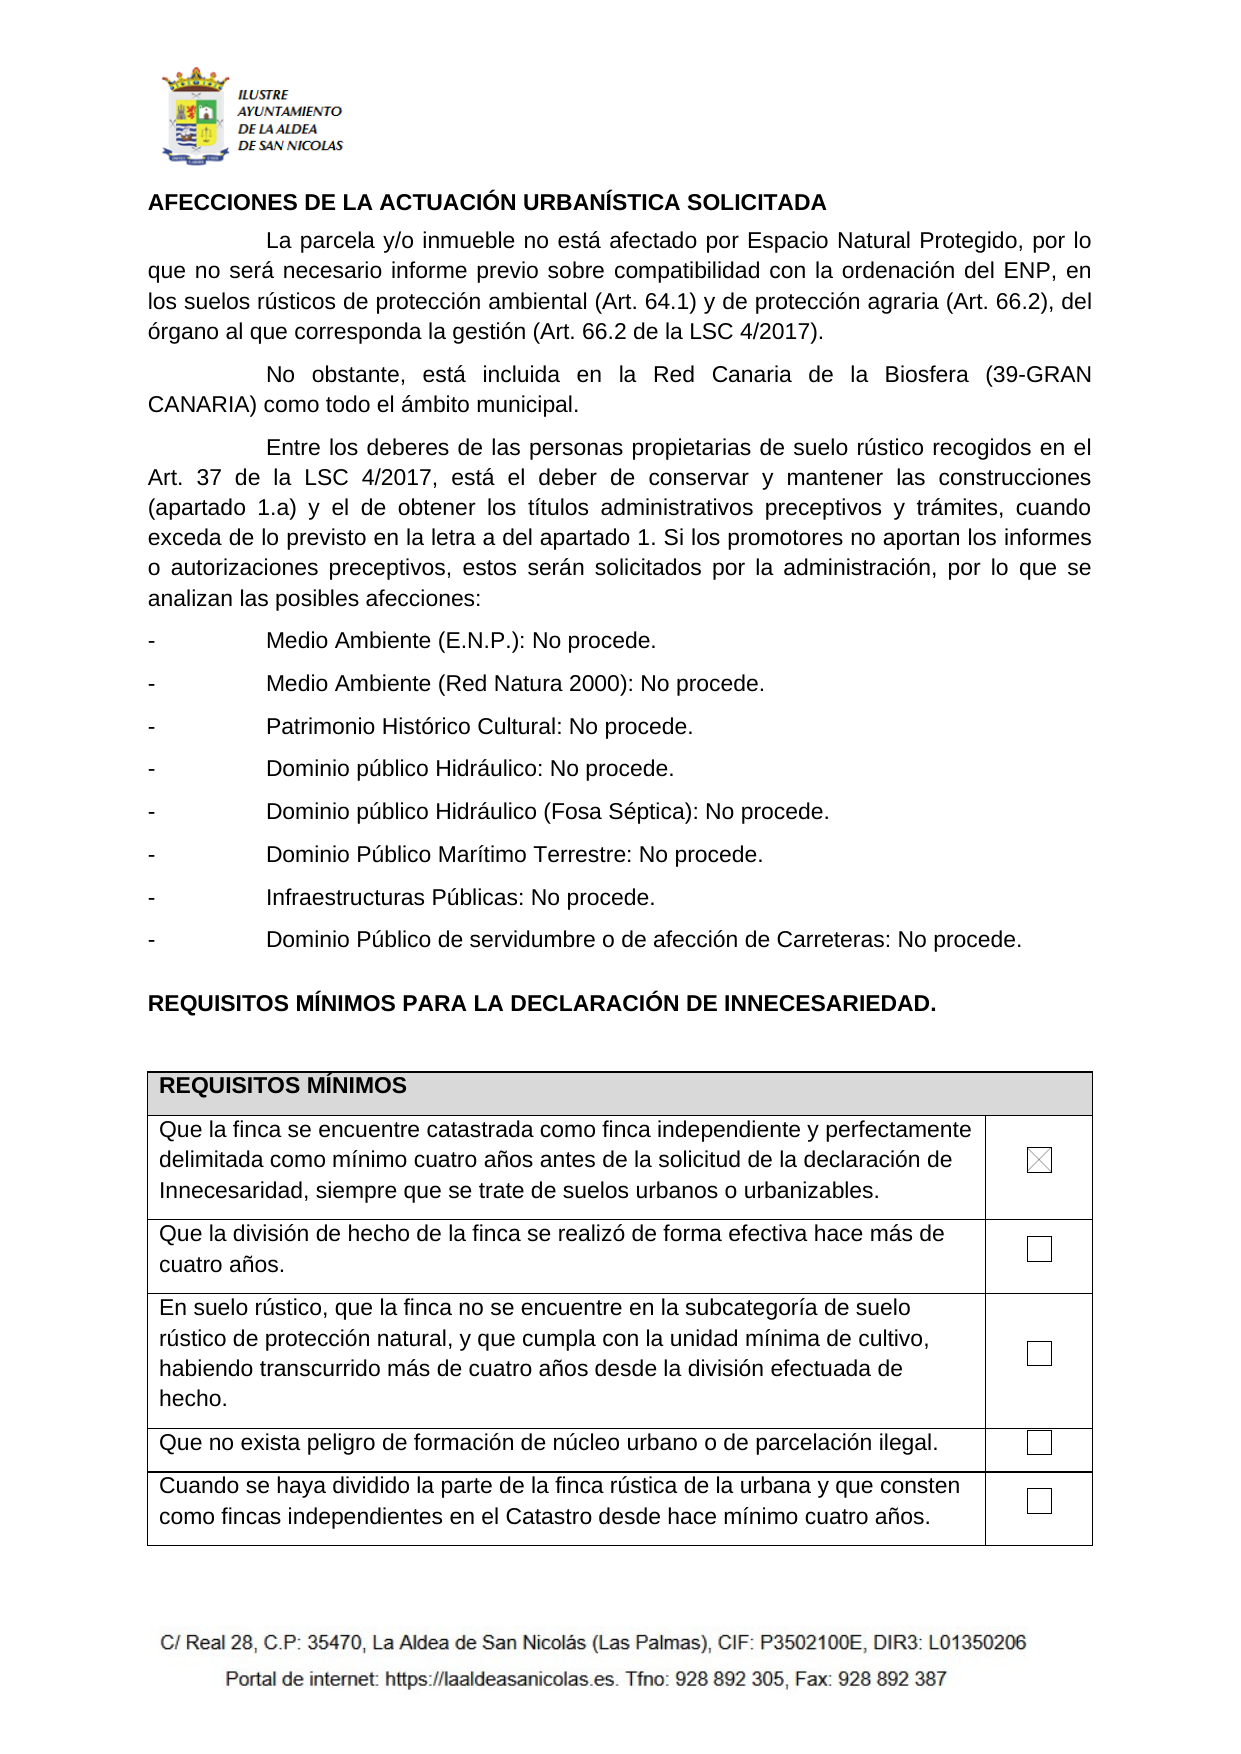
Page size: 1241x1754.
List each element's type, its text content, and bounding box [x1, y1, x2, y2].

table_cell En suelo rústico, que la finca no se encuentre en la subcategoría de suelo rústico de protección natural, y que cumpla con la unidad mínima de cultivo, habiendo transcurrido más de cuatro años desde la división efectuada de hecho. [148, 1294, 985, 1428]
text - Medio Ambiente (E.N.P.): No procede. [148, 627, 1093, 654]
table_cell Que la finca se encuentre catastrada como finca independiente y perfectamente delimitada como mínimo cuatro años antes de la solicitud de la declaración de Innecesaridad, siempre que se trate de suelos urbanos o urbanizables. [148, 1116, 985, 1219]
table_cell [986, 1116, 1092, 1219]
text - Dominio Público de servidumbre o de afección de Carreteras: No procede. [148, 926, 1093, 953]
table_header REQUISITOS MÍNIMOS [148, 1073, 1092, 1115]
text - Dominio público Hidráulico: No procede. [148, 755, 1093, 782]
table_cell [986, 1429, 1092, 1471]
subtitle REQUISITOS MÍNIMOS PARA LA DECLARACIÓN DE INNECESARIEDAD. [148, 990, 1093, 1016]
text - Infraestructuras Públicas: No procede. [148, 883, 1093, 910]
picture [148, 59, 359, 173]
text La parcela y/o inmueble no está afectado por Espacio Natural Protegido, por lo que no será necesario informe previo sobre compatibilidad con la ordenación del ENP, en los suelos rústicos de protección ambiental (Art. 64.1) y de protección agraria (Art. 66.2), del órgano al que corresponda la gestión (Art. 66.2 de la LSC 4/2017). [148, 227, 1093, 344]
table_cell Que la división de hecho de la finca se realizó de forma efectiva hace más de cuatro años. [148, 1220, 985, 1293]
picture [148, 1626, 1034, 1695]
table_cell Cuando se haya dividido la parte de la finca rústica de la urbana y que consten como fincas independientes en el Catastro desde hace mínimo cuatro años. [148, 1473, 985, 1545]
subtitle AFECCIONES DE LA ACTUACIÓN URBANÍSTICA SOLICITADA [148, 188, 1093, 215]
text - Dominio Público Marítimo Terrestre: No procede. [148, 841, 1093, 867]
text Entre los deberes de las personas propietarias de suelo rústico recogidos en el Art. 37 de la LSC 4/2017, está el deber de conservar y mantener las construcciones (apartado 1.a) y el de obtener los títulos administrativos preceptivos y trámites, cuando exceda de lo previsto en la letra a del apartado 1. Si los promotores no aportan los informes o autorizaciones preceptivos, estos serán solicitados por la administración, por lo que se analizan las posibles afecciones: [148, 433, 1093, 611]
table_cell [986, 1220, 1092, 1293]
text - Patrimonio Histórico Cultural: No procede. [148, 713, 1093, 739]
table_cell Que no exista peligro de formación de núcleo urbano o de parcelación ilegal. [148, 1429, 985, 1471]
text - Medio Ambiente (Red Natura 2000): No procede. [148, 670, 1093, 696]
text - Dominio público Hidráulico (Fosa Séptica): No procede. [148, 798, 1093, 824]
text No obstante, está incluida en la Red Canaria de la Biosfera (39-GRAN CANARIA) como todo el ámbito municipal. [148, 361, 1093, 417]
table_cell [986, 1294, 1092, 1428]
table_cell [986, 1473, 1092, 1545]
